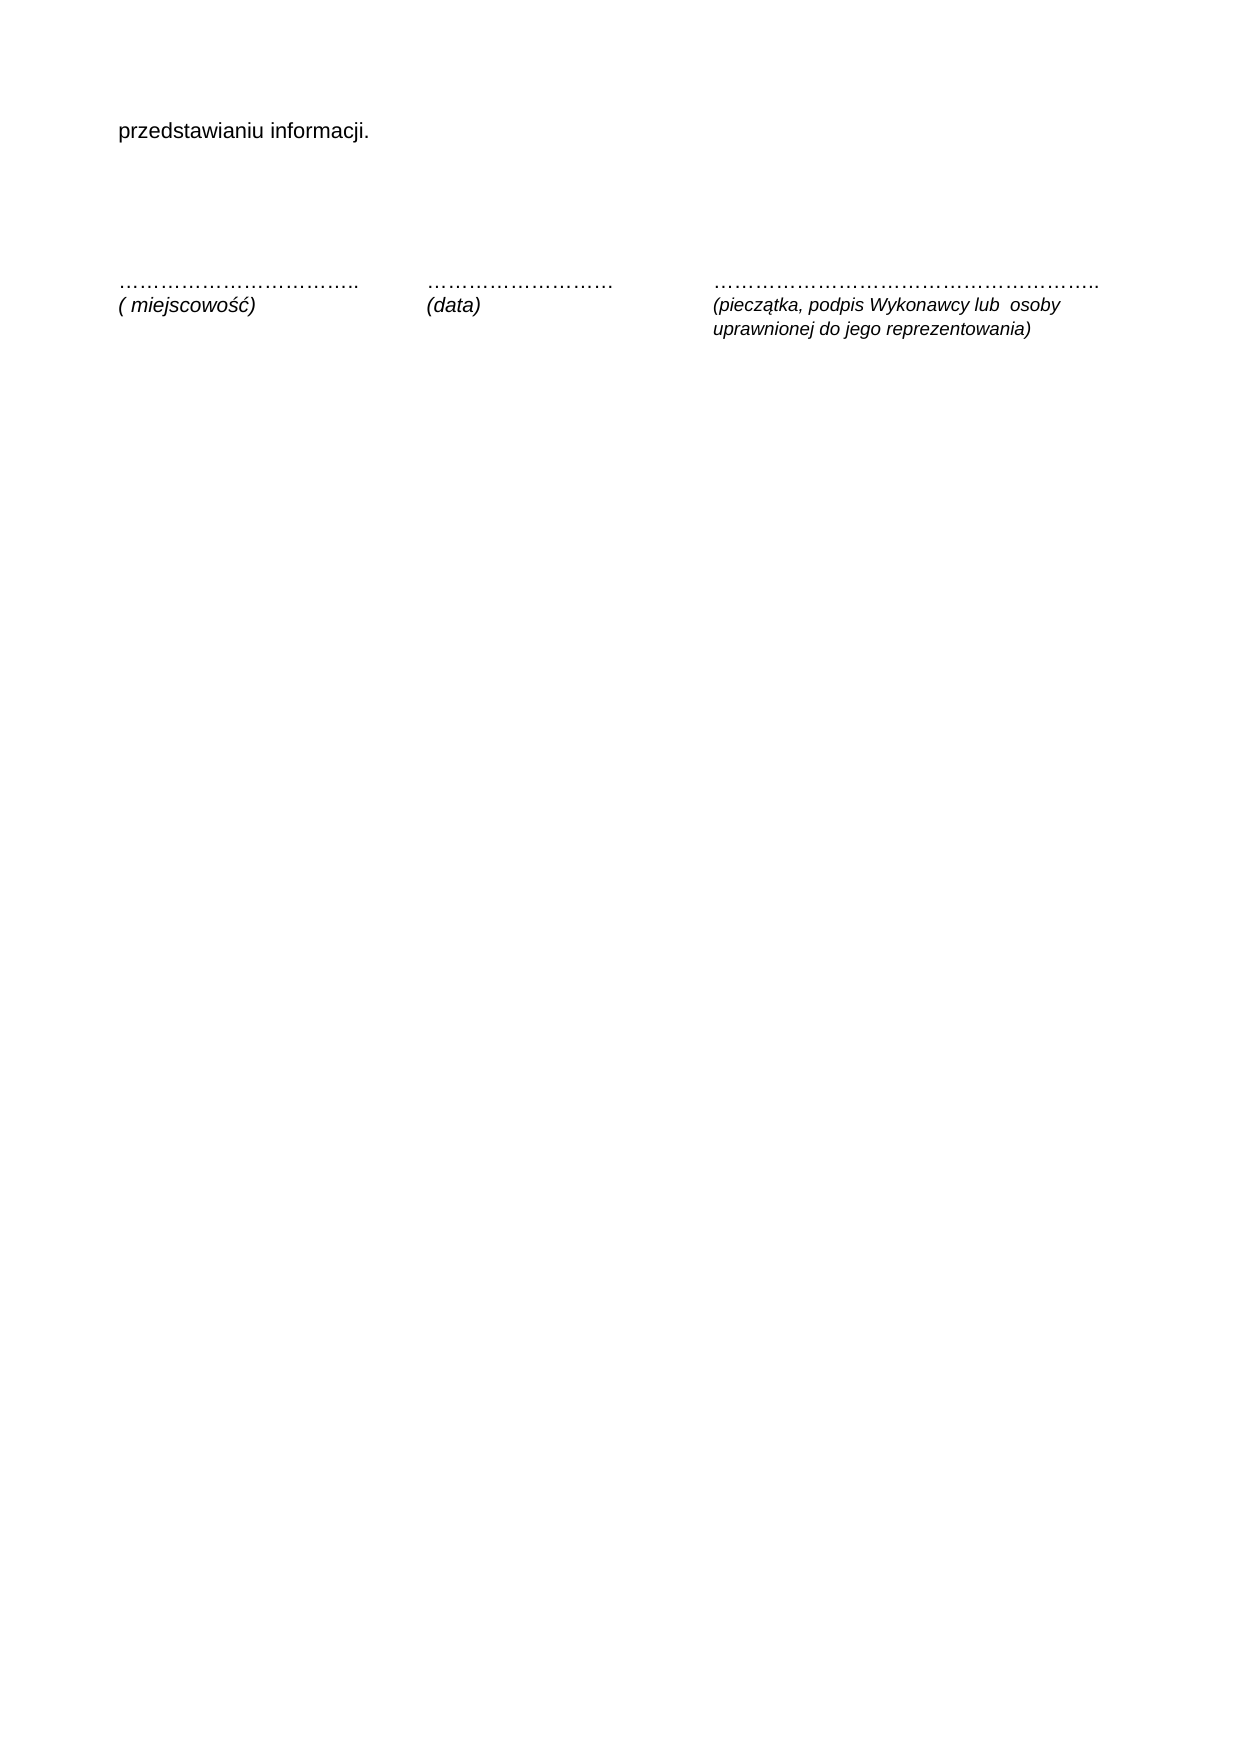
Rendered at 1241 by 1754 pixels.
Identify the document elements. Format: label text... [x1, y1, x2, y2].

table_header ……………………… [415, 269, 702, 293]
table_cell ( miejscowość) [107, 293, 415, 340]
text przedstawianiu informacji. [118, 118, 1122, 143]
table_header ……………………………………………….. [702, 269, 1111, 293]
table_header …………………………….. [107, 269, 415, 293]
table_cell (data) [415, 293, 702, 340]
table_cell (pieczątka, podpis Wykonawcy lub osoby uprawnionej do jego reprezentowania) [702, 293, 1111, 340]
